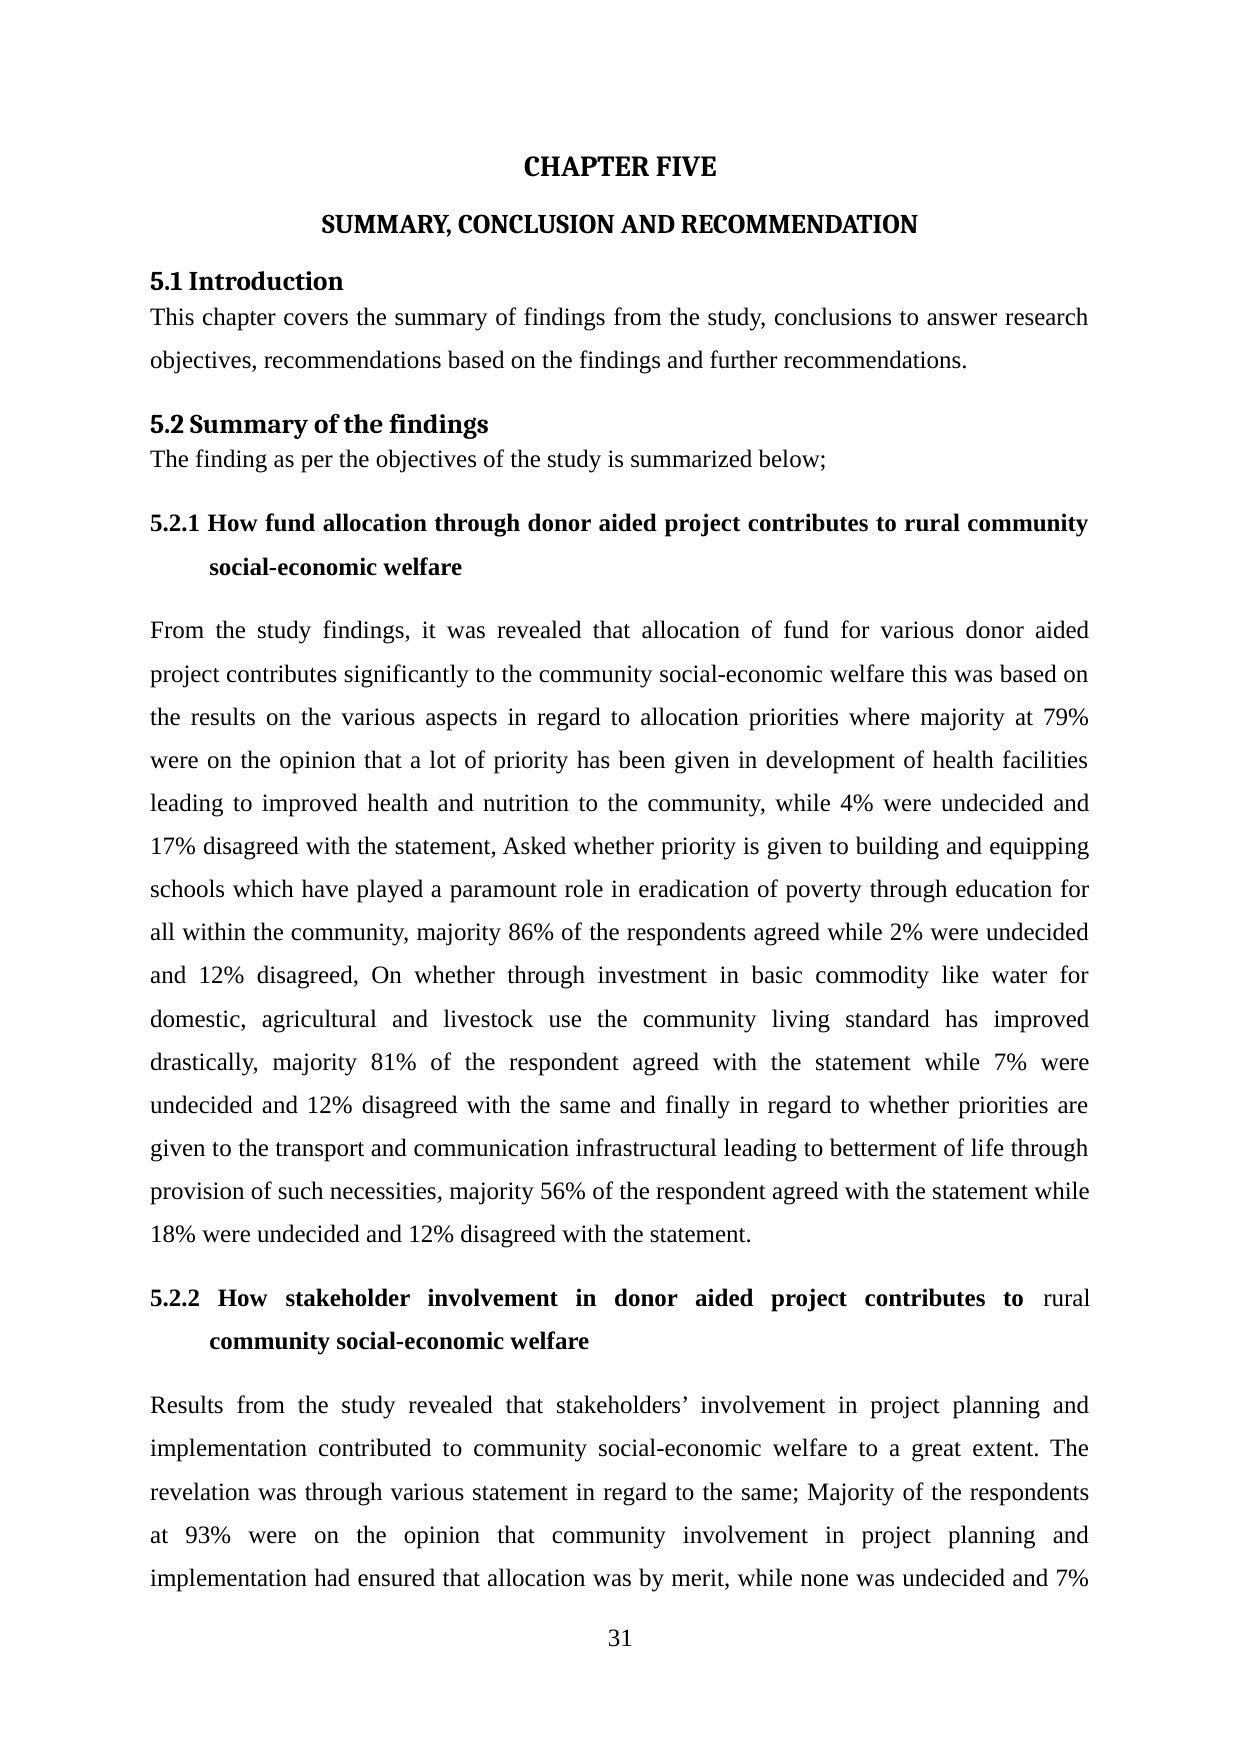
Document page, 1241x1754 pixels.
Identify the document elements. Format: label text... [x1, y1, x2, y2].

text 5.2.1 How fund allocation through donor aided project contributes to rural community social-economic welfare [150, 508, 1090, 580]
subtitle 5.2 Summary of the findings [150, 409, 1090, 440]
text The finding as per the objectives of the study is summarized below; [150, 444, 1090, 473]
subtitle CHAPTER FIVE [150, 150, 1090, 183]
subtitle 5.1 Introduction [150, 266, 1090, 297]
text 5.2.2 How stakeholder involvement in donor aided project contributes to rural community social-economic welfare [150, 1283, 1090, 1355]
subtitle SUMMARY, CONCLUSION AND RECOMMENDATION [150, 209, 1090, 241]
text From the study findings, it was revealed that allocation of fund for various donor aided project contributes significantly to the community social-economic welfare this was based on the results on the various aspects in regard to allocation priorities where majority at 79% were on the opinion that a lot of priority has been given in development of health facilities leading to improved health and nutrition to the community, while 4% were undecided and 17% disagreed with the statement, Asked whether priority is given to building and equipping schools which have played a paramount role in eradication of poverty through education for all within the community, majority 86% of the respondents agreed while 2% were undecided and 12% disagreed, On whether through investment in basic commodity like water for domestic, agricultural and livestock use the community living standard has improved drastically, majority 81% of the respondent agreed with the statement while 7% were undecided and 12% disagreed with the same and finally in regard to whether priorities are given to the transport and communication infrastructural leading to betterment of life through provision of such necessities, majority 56% of the respondent agreed with the statement while 18% were undecided and 12% disagreed with the statement. [150, 616, 1090, 1248]
text This chapter covers the summary of findings from the study, conclusions to answer research objectives, recommendations based on the findings and further recommendations. [150, 302, 1090, 373]
text Results from the study revealed that stakeholders’ involvement in project planning and implementation contributed to community social-economic welfare to a great extent. The revelation was through various statement in regard to the same; Majority of the respondents at 93% were on the opinion that community involvement in project planning and implementation had ensured that allocation was by merit, while none was undecided and 7% [150, 1390, 1090, 1592]
